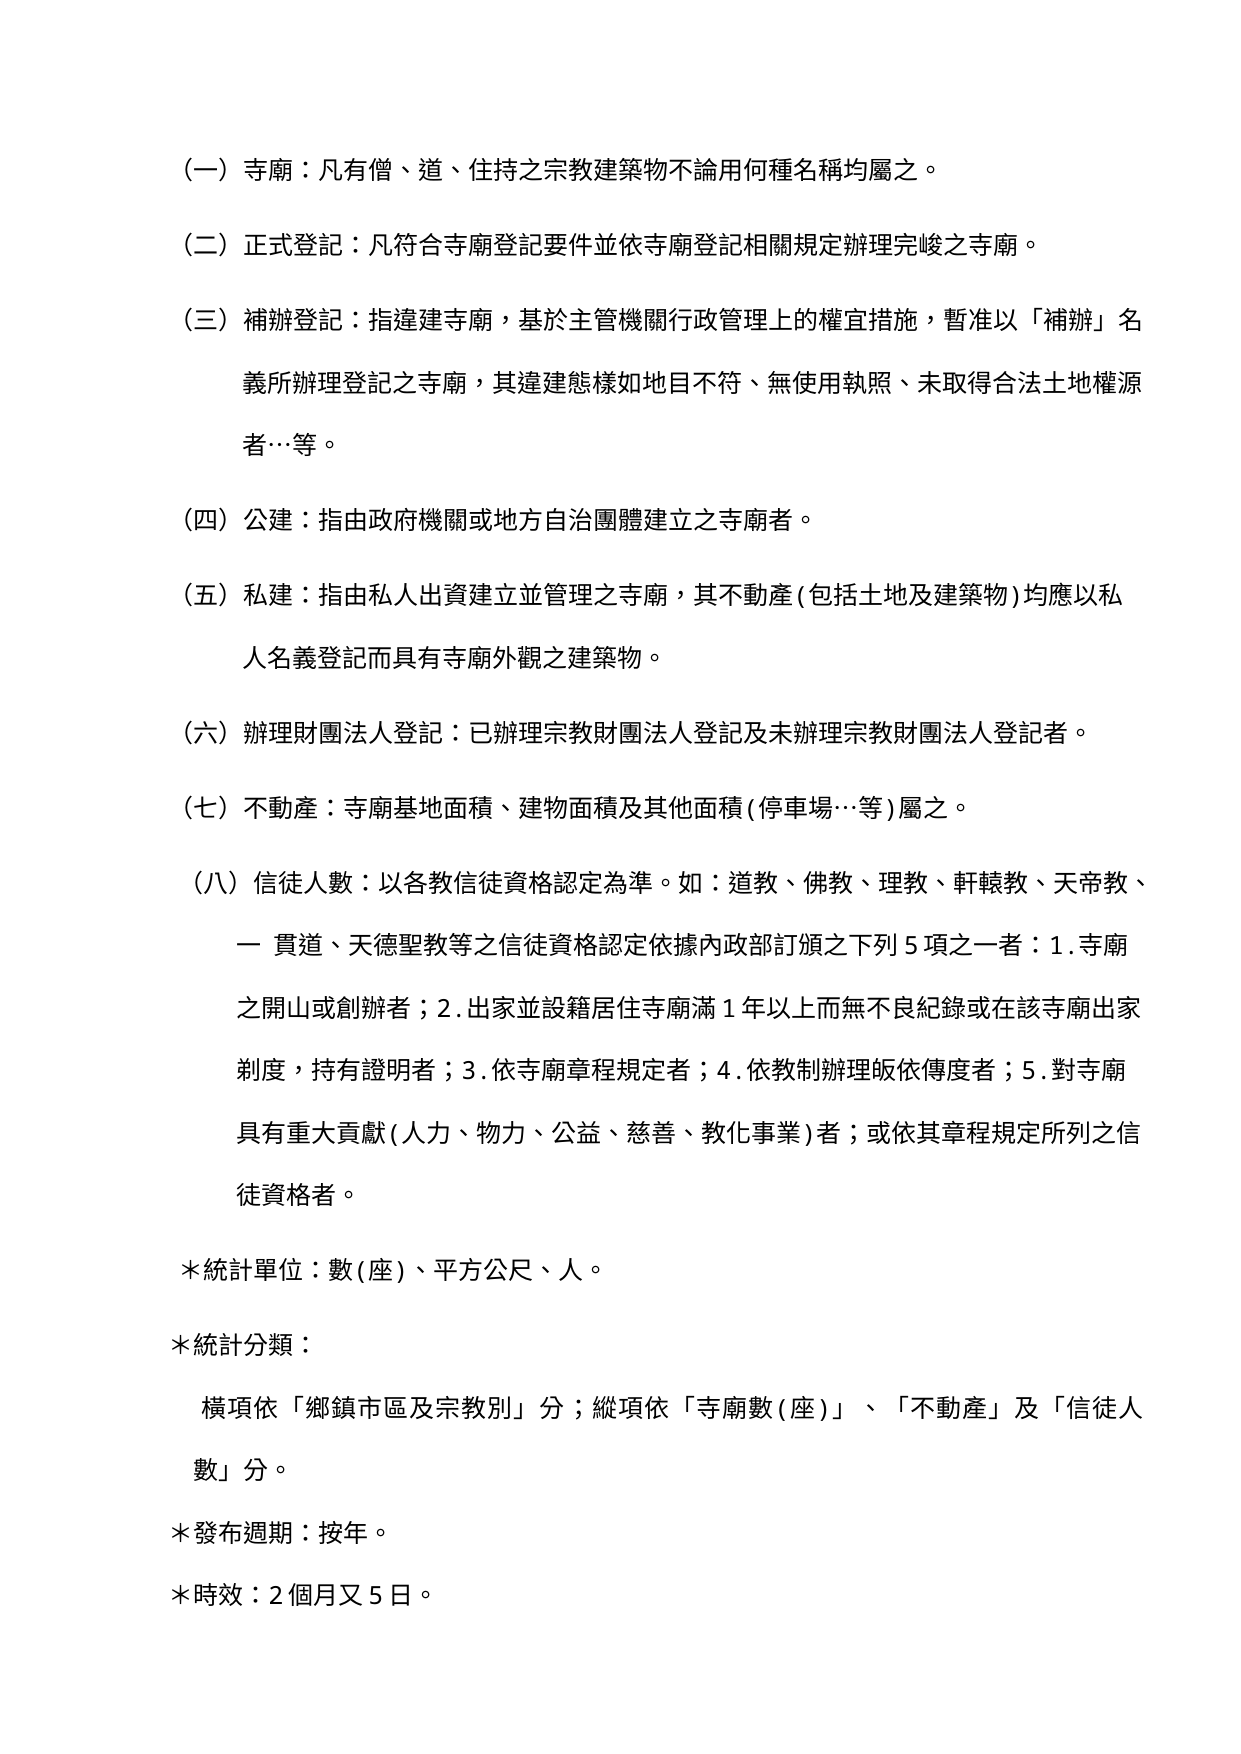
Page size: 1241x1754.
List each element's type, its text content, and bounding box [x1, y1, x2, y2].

text ＊時效：2個月又5日。 [168, 1552, 1144, 1614]
text （一）寺廟：凡有僧、道、住持之宗教建築物不論用何種名稱均屬之。 [168, 127, 1144, 189]
text （七）不動產：寺廟基地面積、建物面積及其他面積(停車場…等)屬之。 [168, 764, 1144, 827]
text （五）私建：指由私人出資建立並管理之寺廟，其不動產(包括土地及建築物)均應以私人名義登記而具有寺廟外觀之建築物。 [168, 552, 1144, 677]
text （六）辦理財團法人登記：已辦理宗教財團法人登記及未辦理宗教財團法人登記者。 [168, 689, 1144, 752]
text （二）正式登記：凡符合寺廟登記要件並依寺廟登記相關規定辦理完峻之寺廟。 [168, 202, 1144, 264]
text ＊統計分類： [168, 1302, 1144, 1364]
text 橫項依「鄉鎮市區及宗教別」分；縱項依「寺廟數(座)」、「不動產」及「信徒人數」分。 [168, 1364, 1144, 1489]
text （八）信徒人數：以各教信徒資格認定為準。如：道教、佛教、理教、軒轅教、天帝教、一 貫道、天德聖教等之信徒資格認定依據內政部訂頒之下列5項之一者：1.寺廟之開山或創辦者；2.出家並設籍居住寺廟滿1年以上而無不良紀錄或在該寺廟出家剃度，持有證明者；3.依寺廟章程規定者；4.依教制辦理皈依傳度者；5.對寺廟具有重大貢獻(人力、物力、公益、慈善、教化事業)者；或依其章程規定所列之信徒資格者。 [118, 839, 1144, 1214]
text （四）公建：指由政府機關或地方自治團體建立之寺廟者。 [168, 477, 1144, 539]
text ＊發布週期：按年。 [168, 1489, 1144, 1552]
text （三）補辦登記：指違建寺廟，基於主管機關行政管理上的權宜措施，暫准以「補辦」名義所辦理登記之寺廟，其違建態樣如地目不符、無使用執照、未取得合法土地權源者…等。 [168, 277, 1144, 464]
text ＊統計單位：數(座)、平方公尺、人。 [118, 1227, 1144, 1289]
